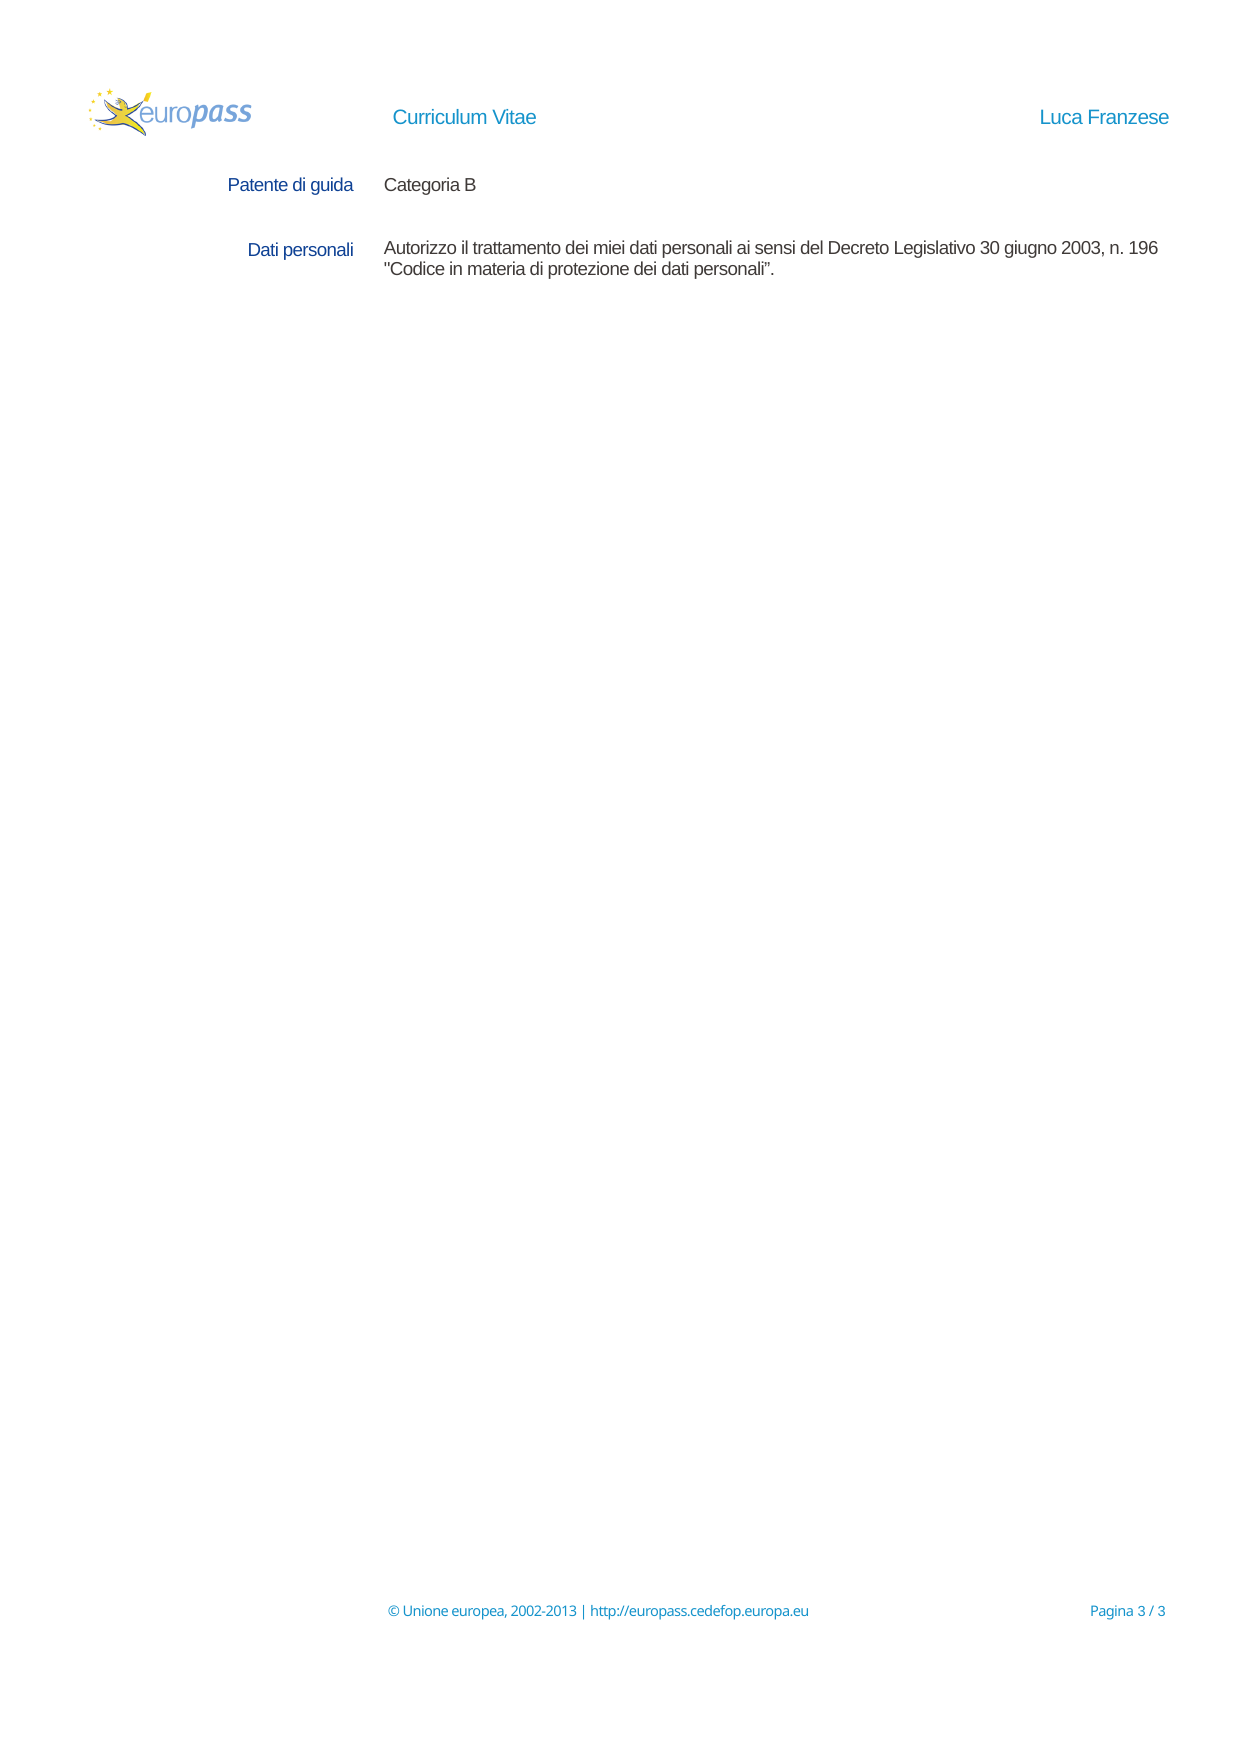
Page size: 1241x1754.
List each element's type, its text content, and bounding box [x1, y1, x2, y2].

table_header [384, 215, 1169, 236]
table_header [89, 215, 384, 236]
table_cell [384, 280, 1169, 301]
table_cell Dati personali [89, 236, 384, 279]
table_cell [89, 280, 384, 301]
table_cell Autorizzo il trattamento dei miei dati personali ai sensi del Decreto Legislativo 30 giugno 2003, n. 196 "Codice in materia di protezione dei dati personali”. [384, 236, 1169, 279]
table_header Categoria B [384, 171, 1169, 196]
table_header Patente di guida [89, 171, 384, 196]
